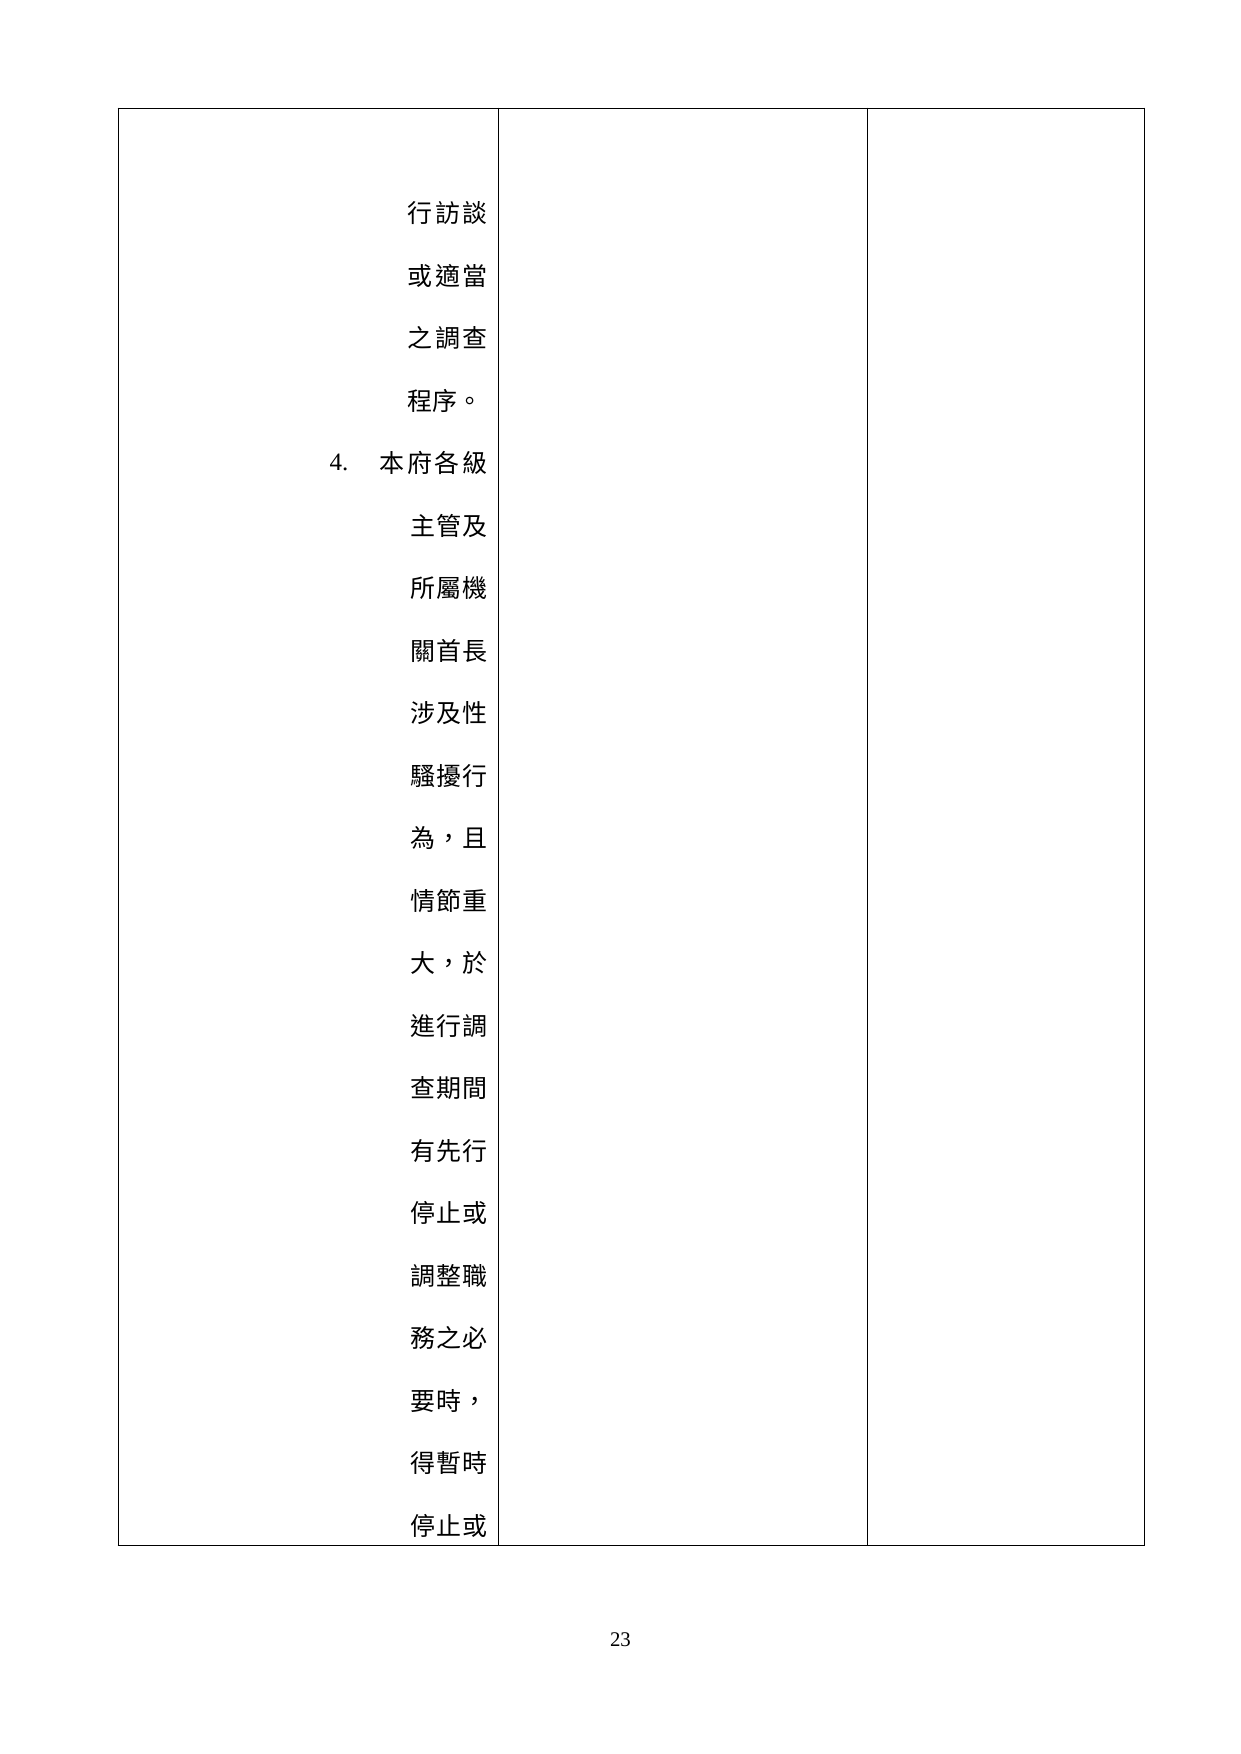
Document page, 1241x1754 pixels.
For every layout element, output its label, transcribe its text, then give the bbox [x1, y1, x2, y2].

table_cell [499, 109, 867, 1545]
table_cell [868, 109, 1144, 1545]
table_cell 本府各單位於知悉有性騷擾情形時，應就業管事項採取下列立即有效之糾正及補救措施： 因接獲被害人申訴而知悉性騷擾之情形時： 考量申訴人意願，採取適當之隔離措施，避免申訴人受性騷擾情形再度發生。 對申訴人提供或轉介諮詢、醫療或心理諮商、社會福利資源及其他必要之服務。 啟動調查程序，對性騷擾事件之相關人員進行訪談或適當之調查程序。 本府各級主管及所屬機關首長涉及性騷擾行為，且情節重大，於進行調查期間有先行停止或調整職務之必要時，得暫時停止或調整其職務；經調查未經認定為性騷擾，或經認定為性騷擾但未依公務人員相關法律予以停職或免職者，得依規定申請復職，及補發停職期間之本俸、年功俸或相當之給與。 非因前款情形而知悉性騷擾事件時： 訪談相關人員，就相關事實進行必要之釐清及查證。 告知被害人得主張之權益及各種救濟途徑，並依其意願協助其提起申訴。 對相關人員適度調整工作內容或工作場所。 依被害人意願，提供或轉介諮詢、醫療或心理諮商處理、社會福利資源及其他必要之服務。 本府各業管單位因接獲被害人陳述知悉性騷擾事件，而被害人無提起申訴意願者，仍應依前款規定，採取立即有效之糾正及補救措施。 [119, 109, 498, 1545]
